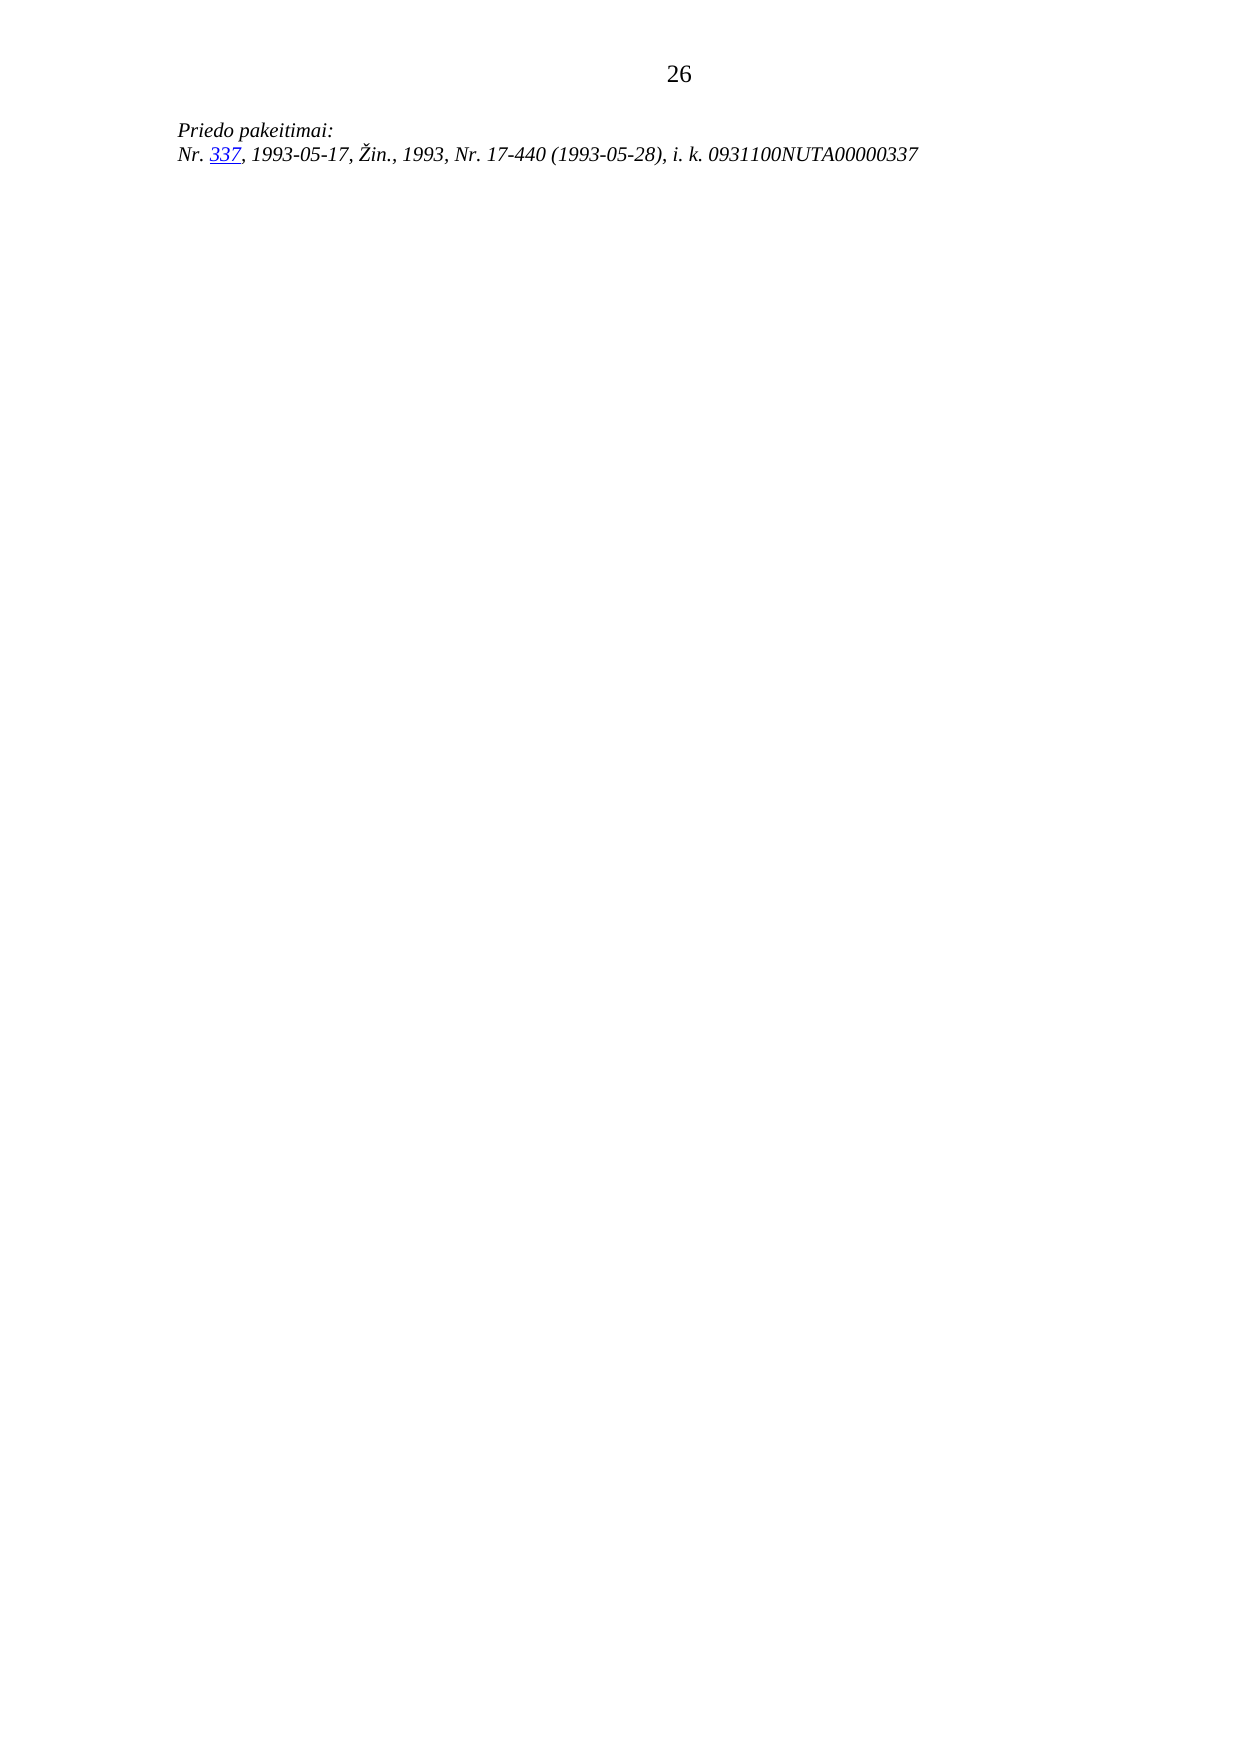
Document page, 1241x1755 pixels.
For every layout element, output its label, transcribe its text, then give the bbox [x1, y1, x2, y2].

text Nr. 337, 1993-05-17, Žin., 1993, Nr. 17-440 (1993-05-28), i. k. 0931100NUTA00000337 [177, 142, 1181, 166]
text Priedo pakeitimai: [177, 118, 1181, 142]
